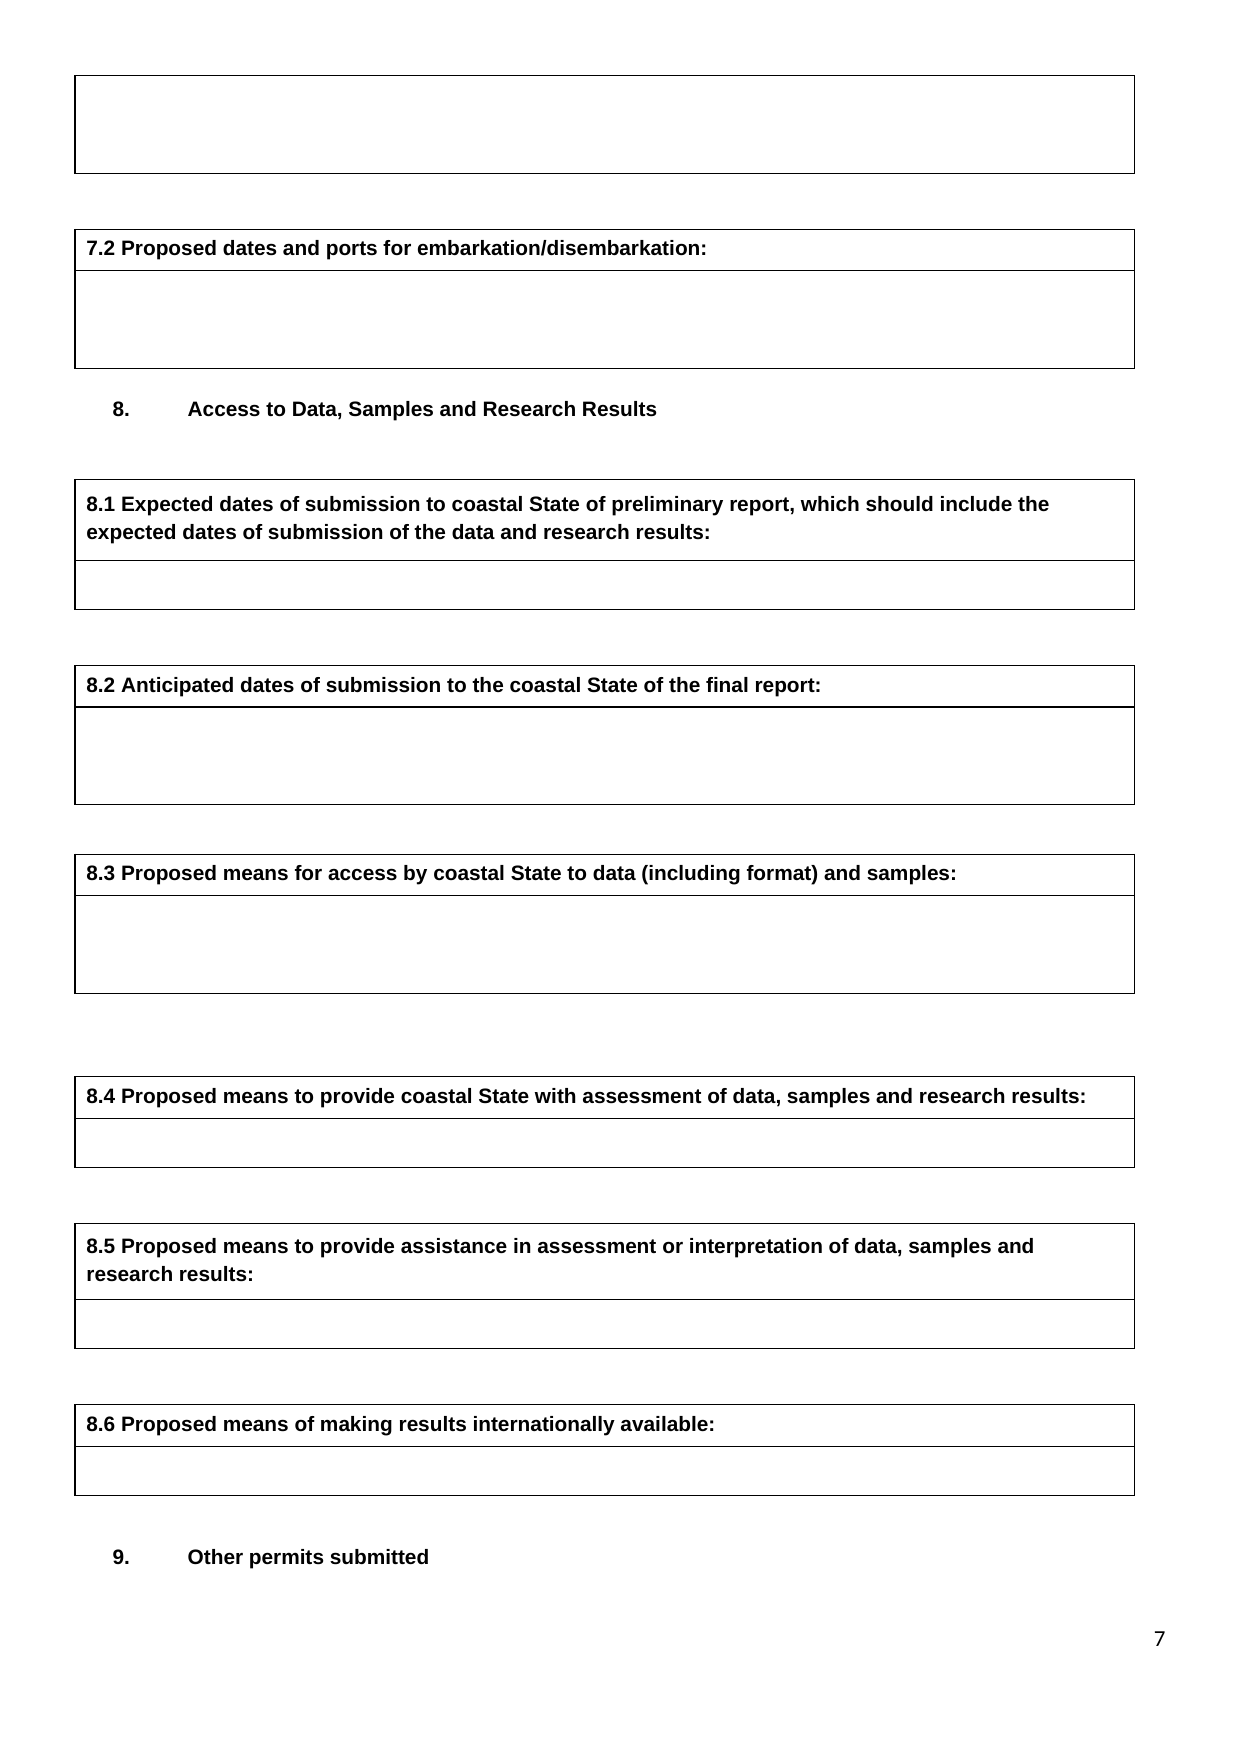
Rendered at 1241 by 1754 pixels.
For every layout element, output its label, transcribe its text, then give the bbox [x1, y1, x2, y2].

table_cell [76, 76, 1134, 173]
table_cell [76, 1447, 1134, 1495]
table_cell [76, 708, 1134, 804]
table_header 8.3 Proposed means for access by coastal State to data (including format) and samples: [76, 855, 1134, 895]
table_header 7.2 Proposed dates and ports for embarkation/disembarkation: [76, 230, 1134, 270]
table_header 8.4 Proposed means to provide coastal State with assessment of data, samples and research results: [76, 1077, 1134, 1117]
table_header 8.5 Proposed means to provide assistance in assessment or interpretation of data, samples and research results: [76, 1224, 1134, 1299]
table_cell [76, 1119, 1134, 1167]
list Access to Data, Samples and Research Results [112, 396, 1165, 420]
table_header 8.2 Anticipated dates of submission to the coastal State of the final report: [76, 666, 1134, 706]
table_cell [76, 561, 1134, 609]
table_cell [76, 1300, 1134, 1348]
table_header 8.1 Expected dates of submission to coastal State of preliminary report, which should include the expected dates of submission of the data and research results: [76, 480, 1134, 560]
table_cell [76, 896, 1134, 993]
table_cell [76, 271, 1134, 368]
list Other permits submitted [112, 1544, 1165, 1568]
table_header 8.6 Proposed means of making results internationally available: [76, 1405, 1134, 1446]
